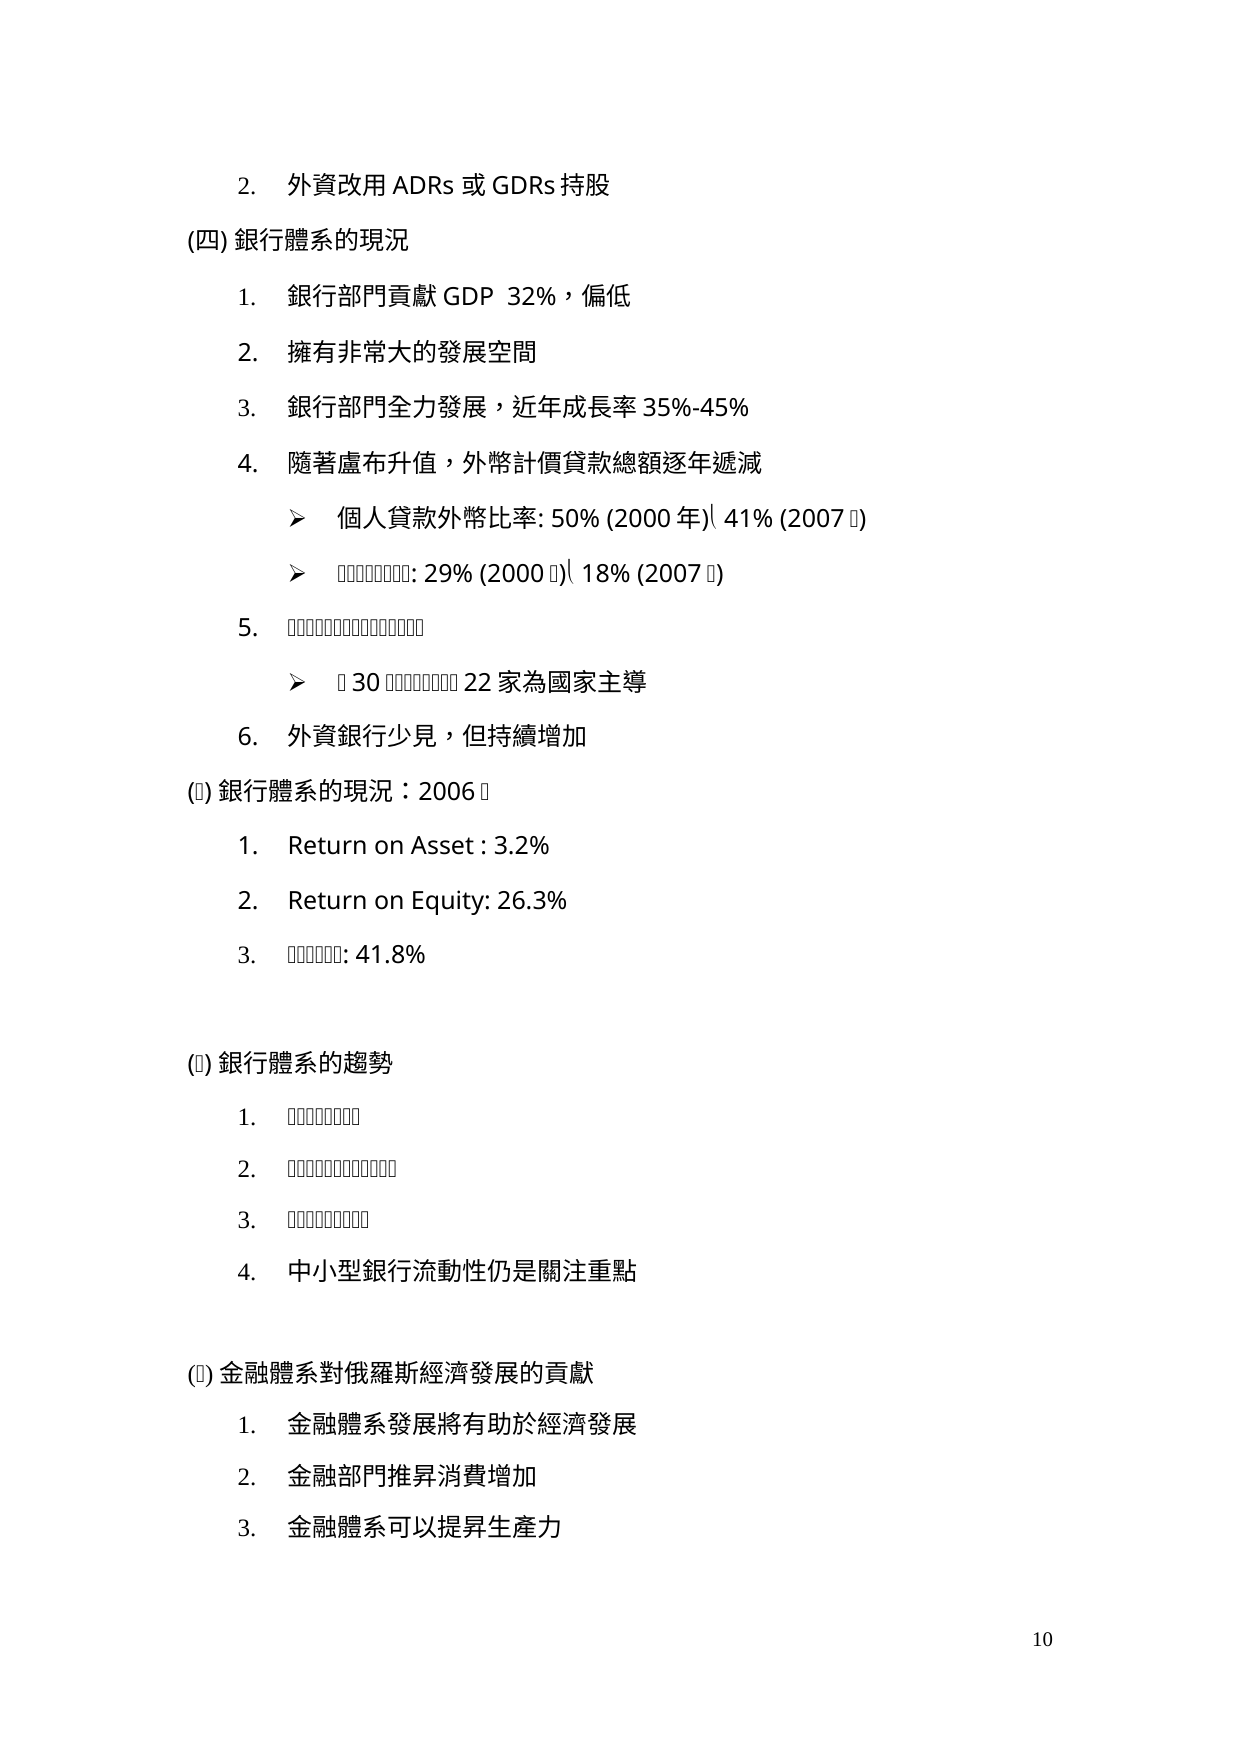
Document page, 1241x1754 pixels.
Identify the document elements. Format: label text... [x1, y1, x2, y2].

text (六) 銀行體系的趨勢 [187, 1044, 1053, 1082]
list Return on Equity: 26.3% [237, 881, 1053, 918]
list 擁有非常大的發展空間 [237, 331, 1053, 369]
list Return on Asset : 3.2% [237, 826, 1053, 864]
list 個人貸款外幣比率: 50% (2000年)è 41% (2007年) [287, 498, 1053, 536]
list 金融部門推昇消費增加 [237, 1458, 1053, 1496]
list 銀行部門全力發展，近年成長率35%-45% [237, 387, 1053, 424]
list 外資銀行少見，但持續增加 [237, 717, 1053, 755]
list 獲利年成長率: 41.8% [237, 935, 1053, 973]
list 獲利持續高度成長 [237, 1099, 1053, 1136]
list 新金融商品逐漸導入 [237, 1201, 1053, 1239]
list 金融體系可以提昇生產力 [237, 1509, 1053, 1547]
text (五) 銀行體系的現況：2006年 [187, 772, 1053, 809]
list 企業貸款外幣比率: 29% (2000年)è 18% (2007年) [287, 554, 1053, 591]
list 前30大銀行之中，其中22家為國家主導 [287, 663, 1053, 700]
list 銀行擁有權高度集中，由國家掌握 [237, 608, 1053, 646]
text (四) 銀行體系的現況 [187, 220, 1053, 258]
list 銀行部門貢獻GDP 32%，偏低 [237, 276, 1053, 313]
list 外資改用ADRs 或 GDRs持股 [237, 164, 1053, 202]
list 隨著盧布升值，外幣計價貸款總額逐年遞減 [237, 443, 1053, 480]
list 金融體系發展將有助於經濟發展 [237, 1407, 1053, 1444]
list 中小型銀行流動性仍是關注重點 [237, 1253, 1053, 1290]
list 零售部門成長力道特別強勁 [237, 1150, 1053, 1187]
text (七) 金融體系對俄羅斯經濟發展的貢獻 [187, 1355, 1053, 1393]
